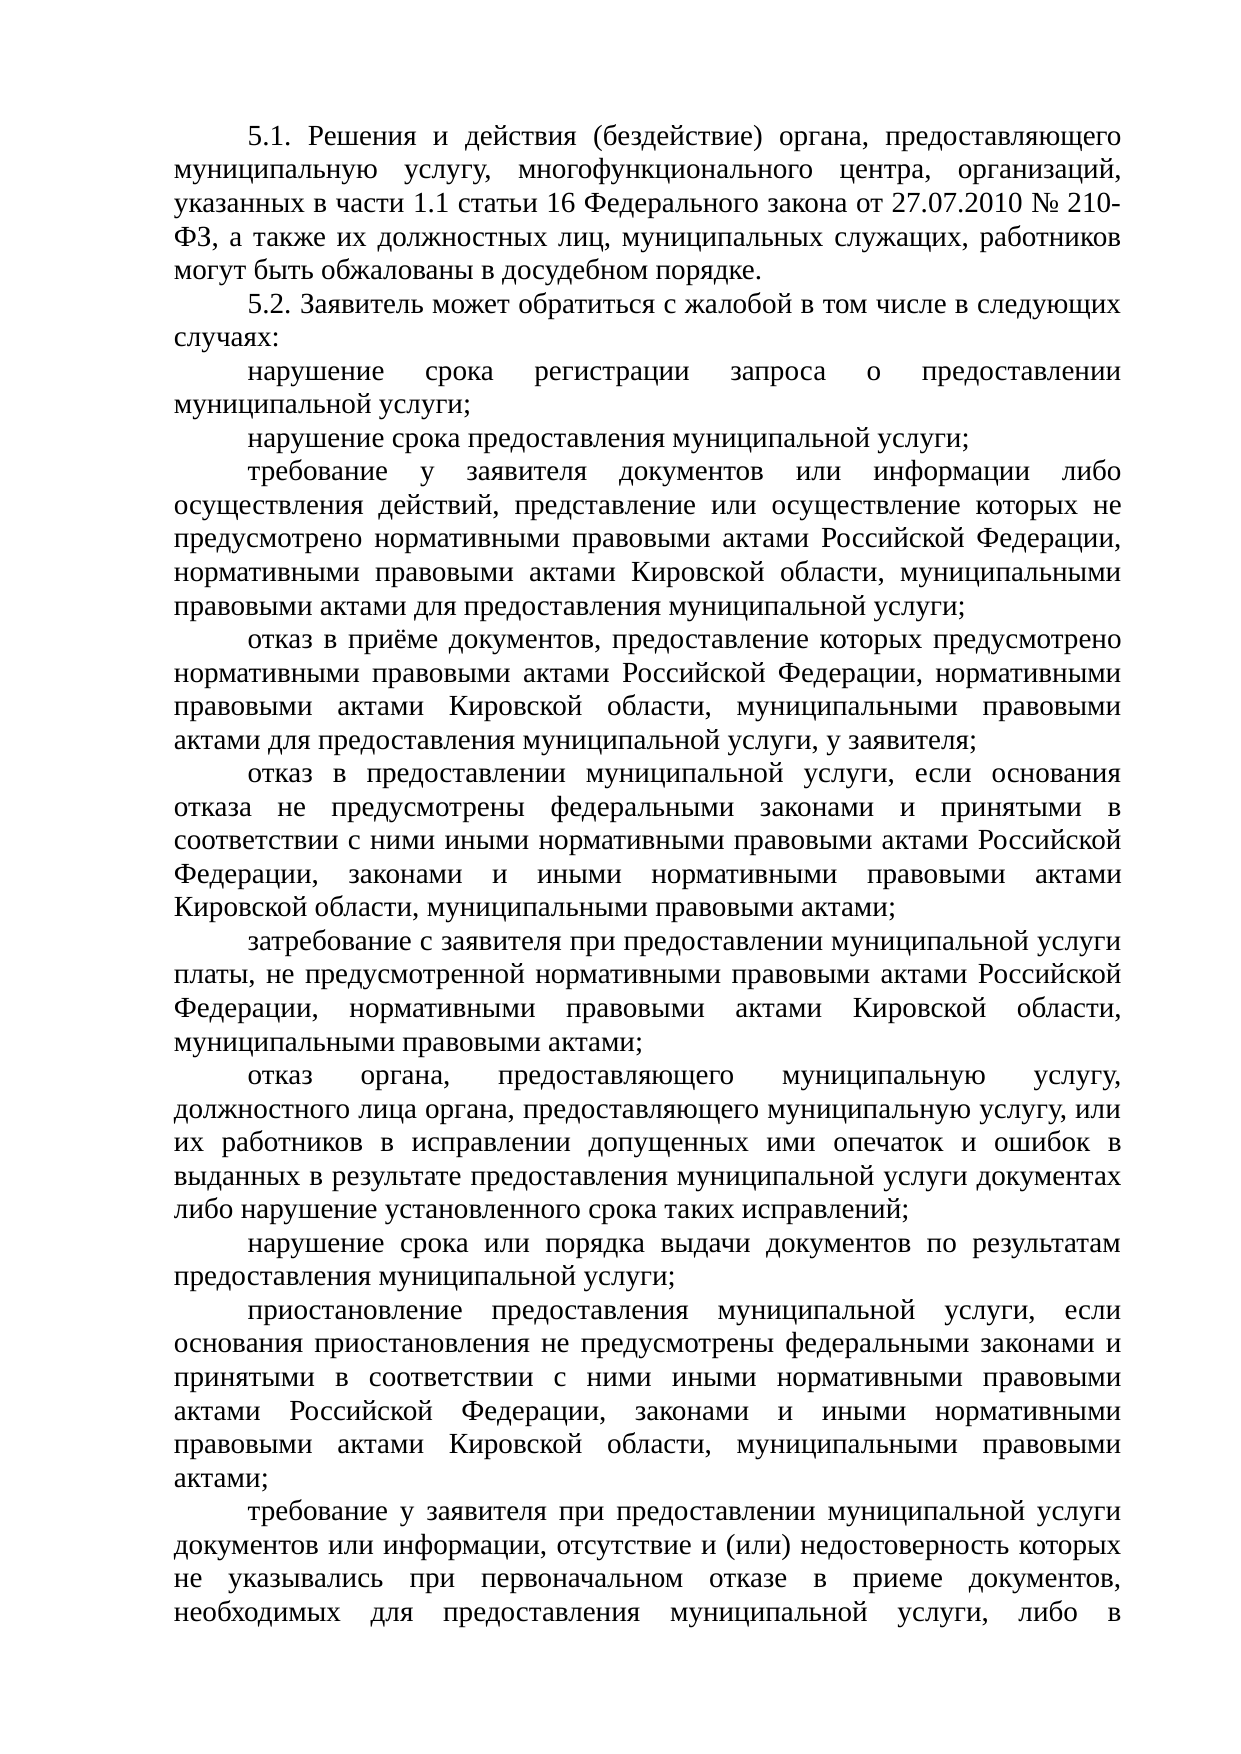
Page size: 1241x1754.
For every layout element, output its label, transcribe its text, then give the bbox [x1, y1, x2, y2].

text отказ в приёме документов, предоставление которых предусмотрено нормативными правовыми актами Российской Федерации, нормативными правовыми актами Кировской области, муниципальными правовыми актами для предоставления муниципальной услуги, у заявителя; [174, 621, 1122, 755]
text отказ органа, предоставляющего муниципальную услугу, должностного лица органа, предоставляющего муниципальную услугу, или их работников в исправлении допущенных ими опечаток и ошибок в выданных в результате предоставления муниципальной услуги документах либо нарушение установленного срока таких исправлений; [174, 1057, 1122, 1225]
text затребование с заявителя при предоставлении муниципальной услуги платы, не предусмотренной нормативными правовыми актами Российской Федерации, нормативными правовыми актами Кировской области, муниципальными правовыми актами; [174, 923, 1122, 1057]
text нарушение срока регистрации запроса о предоставлении муниципальной услуги; [174, 353, 1122, 420]
text отказ в предоставлении муниципальной услуги, если основания отказа не предусмотрены федеральными законами и принятыми в соответствии с ними иными нормативными правовыми актами Российской Федерации, законами и иными нормативными правовыми актами Кировской области, муниципальными правовыми актами; [174, 755, 1122, 923]
text 5.2. Заявитель может обратиться с жалобой в том числе в следующих случаях: [174, 286, 1122, 353]
text нарушение срока предоставления муниципальной услуги; [174, 420, 1122, 453]
text требование у заявителя документов или информации либо осуществления действий, представление или осуществление которых не предусмотрено нормативными правовыми актами Российской Федерации, нормативными правовыми актами Кировской области, муниципальными правовыми актами для предоставления муниципальной услуги; [174, 453, 1122, 621]
text 5.1. Решения и действия (бездействие) органа, предоставляющего муниципальную услугу, многофункционального центра, организаций, указанных в части 1.1 статьи 16 Федерального закона от 27.07.2010 № 210-ФЗ, а также их должностных лиц, муниципальных служащих, работников могут быть обжалованы в досудебном порядке. [174, 118, 1122, 286]
text приостановление предоставления муниципальной услуги, если основания приостановления не предусмотрены федеральными законами и принятыми в соответствии с ними иными нормативными правовыми актами Российской Федерации, законами и иными нормативными правовыми актами Кировской области, муниципальными правовыми актами; [174, 1292, 1122, 1493]
text нарушение срока или порядка выдачи документов по результатам предоставления муниципальной услуги; [174, 1225, 1122, 1292]
text требование у заявителя при предоставлении муниципальной услуги документов или информации, отсутствие и (или) недостоверность которых не указывались при первоначальном отказе в приеме документов, необходимых для предоставления муниципальной услуги, либо в [174, 1493, 1122, 1627]
